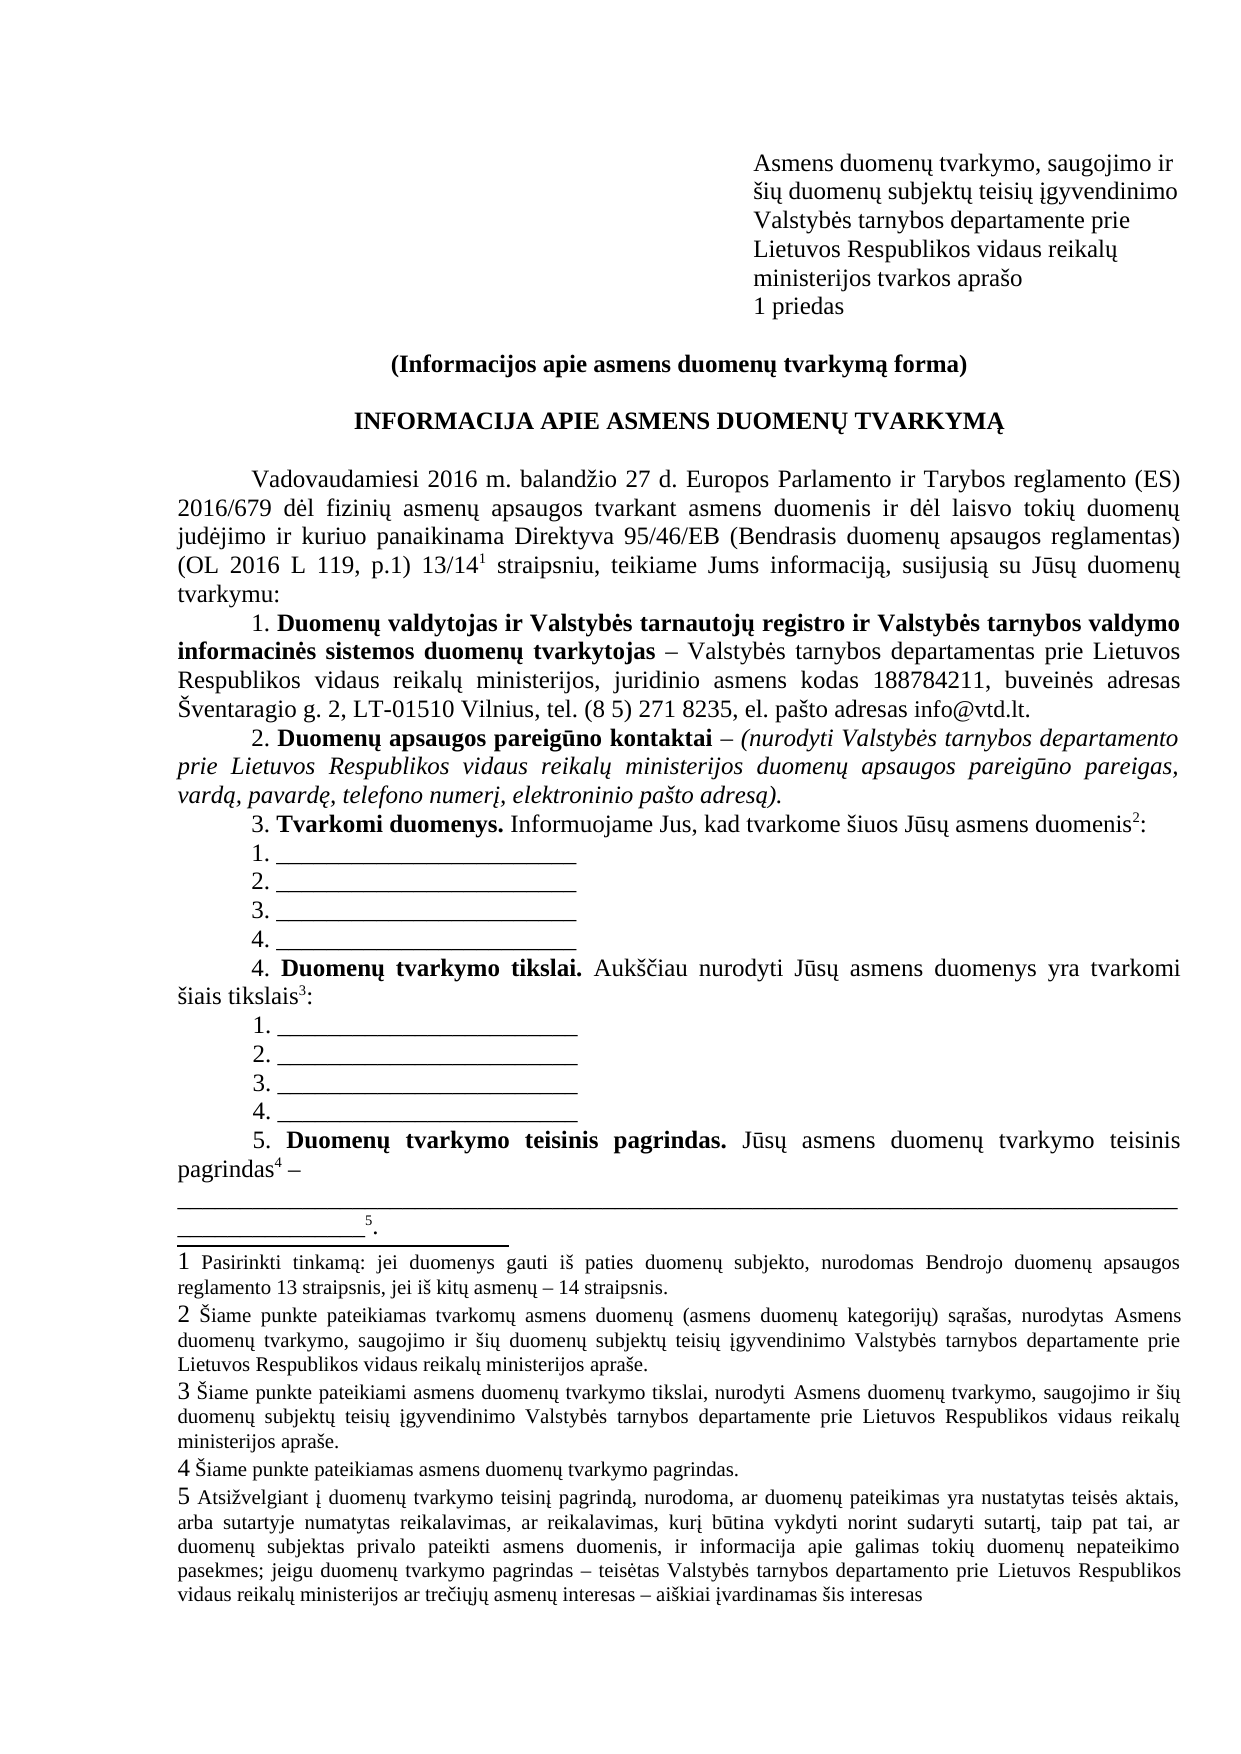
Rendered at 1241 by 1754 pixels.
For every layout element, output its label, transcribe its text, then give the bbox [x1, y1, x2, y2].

text 3. Tvarkomi duomenys. Informuojame Jus, kad tvarkome šiuos Jūsų asmens duomenis: [177, 809, 1181, 838]
text 1. Duomenų valdytojas ir Valstybės tarnautojų registro ir Valstybės tarnybos valdymo informacinės sistemos duomenų tvarkytojas – Valstybės tarnybos departamentas prie Lietuvos Respublikos vidaus reikalų ministerijos, juridinio asmens kodas 188784211, buveinės adresas Šventaragio g. 2, LT-01510 Vilnius, tel. (8 5) 271 8235, el. pašto adresas info@vtd.lt. [177, 608, 1181, 723]
text Vadovaudamiesi 2016 m. balandžio 27 d. Europos Parlamento ir Tarybos reglamento (ES) 2016/679 dėl fizinių asmenų apsaugos tvarkant asmens duomenis ir dėl laisvo tokių duomenų judėjimo ir kuriuo panaikinama Direktyva 95/46/EB (Bendrasis duomenų apsaugos reglamentas) (OL 2016 L 119, p.1) 13/14 straipsniu, teikiame Jums informaciją, susijusią su Jūsų duomenų tvarkymu: [177, 464, 1181, 608]
text 4. ________________________ [252, 1096, 1181, 1125]
text šių duomenų subjektų teisių įgyvendinimo [753, 176, 1181, 205]
text 4. ________________________ [177, 924, 1181, 953]
text ministerijos tvarkos aprašo [753, 263, 1181, 291]
text Valstybės tarnybos departamente prie [753, 205, 1181, 234]
text Asmens duomenų tvarkymo, saugojimo ir [753, 148, 1181, 176]
text (Informacijos apie asmens duomenų tvarkymą forma) [177, 349, 1181, 378]
text 2. ________________________ [252, 1039, 1181, 1068]
text Šiame punkte pateikiamas asmens duomenų tvarkymo pagrindas. [177, 1453, 1181, 1481]
text 1 priedas [753, 291, 1181, 320]
text Atsižvelgiant į duomenų tvarkymo teisinį pagrindą, nurodoma, ar duomenų pateikimas yra nustatytas teisės aktais, arba sutartyje numatytas reikalavimas, ar reikalavimas, kurį būtina vykdyti norint sudaryti sutartį, taip pat tai, ar duomenų subjektas privalo pateikti asmens duomenis, ir informacija apie galimas tokių duomenų nepateikimo pasekmes; jeigu duomenų tvarkymo pagrindas – teisėtas Valstybės tarnybos departamento prie Lietuvos Respublikos vidaus reikalų ministerijos ar trečiųjų asmenų interesas – aiškiai įvardinamas šis interesas [177, 1481, 1181, 1606]
text INFORMACIJA APIE ASMENS DUOMENŲ TVARKYMĄ [177, 406, 1181, 435]
text 2. Duomenų apsaugos pareigūno kontaktai – (nurodyti Valstybės tarnybos departamento prie Lietuvos Respublikos vidaus reikalų ministerijos duomenų apsaugos pareigūno pareigas, vardą, pavardę, telefono numerį, elektroninio pašto adresą). [177, 723, 1181, 809]
text 3. ________________________ [252, 1068, 1181, 1096]
text 3. ________________________ [177, 895, 1181, 924]
text _______________________________________________________________________________________________. [177, 1183, 1181, 1240]
text 5. Duomenų tvarkymo teisinis pagrindas. Jūsų asmens duomenų tvarkymo teisinis pagrindas – [177, 1125, 1181, 1183]
text Pasirinkti tinkamą: jei duomenys gauti iš paties duomenų subjekto, nurodomas Bendrojo duomenų apsaugos reglamento 13 straipsnis, jei iš kitų asmenų – 14 straipsnis. [177, 1246, 1181, 1299]
text Šiame punkte pateikiamas tvarkomų asmens duomenų (asmens duomenų kategorijų) sąrašas, nurodytas Asmens duomenų tvarkymo, saugojimo ir šių duomenų subjektų teisių įgyvendinimo Valstybės tarnybos departamente prie Lietuvos Respublikos vidaus reikalų ministerijos apraše. [177, 1299, 1181, 1376]
text Lietuvos Respublikos vidaus reikalų [753, 234, 1181, 263]
text 1. ________________________ [177, 838, 1181, 866]
text 4. Duomenų tvarkymo tikslai. Aukščiau nurodyti Jūsų asmens duomenys yra tvarkomi šiais tikslais: [177, 953, 1181, 1010]
text 2. ________________________ [177, 866, 1181, 895]
text 1. ________________________ [252, 1010, 1181, 1039]
text Šiame punkte pateikiami asmens duomenų tvarkymo tikslai, nurodyti Asmens duomenų tvarkymo, saugojimo ir šių duomenų subjektų teisių įgyvendinimo Valstybės tarnybos departamente prie Lietuvos Respublikos vidaus reikalų ministerijos apraše. [177, 1376, 1181, 1453]
